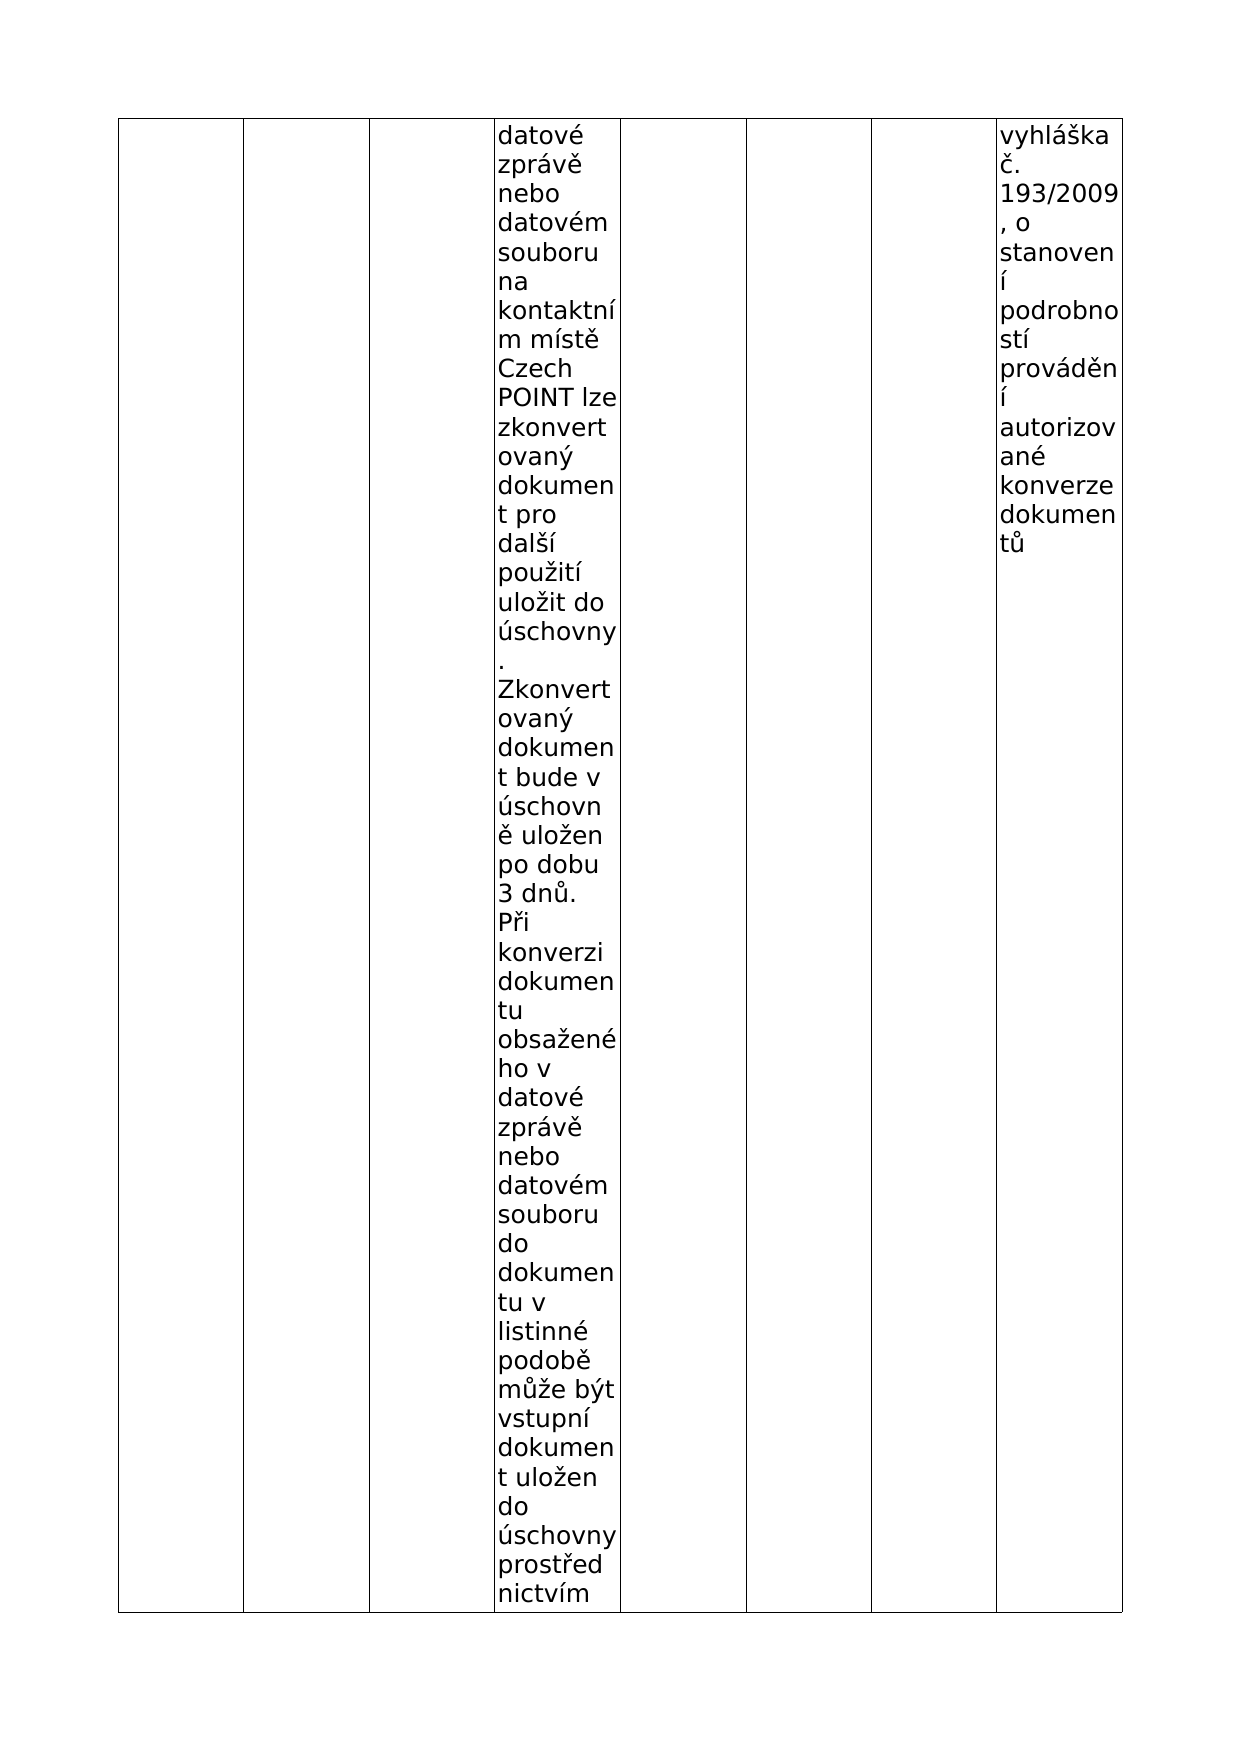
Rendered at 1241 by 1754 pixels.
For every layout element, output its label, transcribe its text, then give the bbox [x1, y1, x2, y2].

table_cell [747, 119, 871, 1612]
table_cell vyhláška č. 193/2009, o stanovení podrobností provádění autorizované konverze dokumentů [997, 119, 1122, 1612]
table_cell [244, 119, 369, 1612]
table_cell datové zprávě nebo datovém souboru na kontaktním místě Czech POINT lze zkonvertovaný dokument pro další použití uložit do úschovny. Zkonvertovaný dokument bude v úschovně uložen po dobu 3 dnů. Při konverzi dokumentu obsaženého v datové zprávě nebo datovém souboru do dokumentu v listinné podobě může být vstupní dokument uložen do úschovny prostřednictvím [495, 119, 620, 1612]
table_cell [621, 119, 746, 1612]
table_cell [370, 119, 494, 1612]
table_cell [119, 119, 243, 1612]
table_cell [872, 119, 996, 1612]
